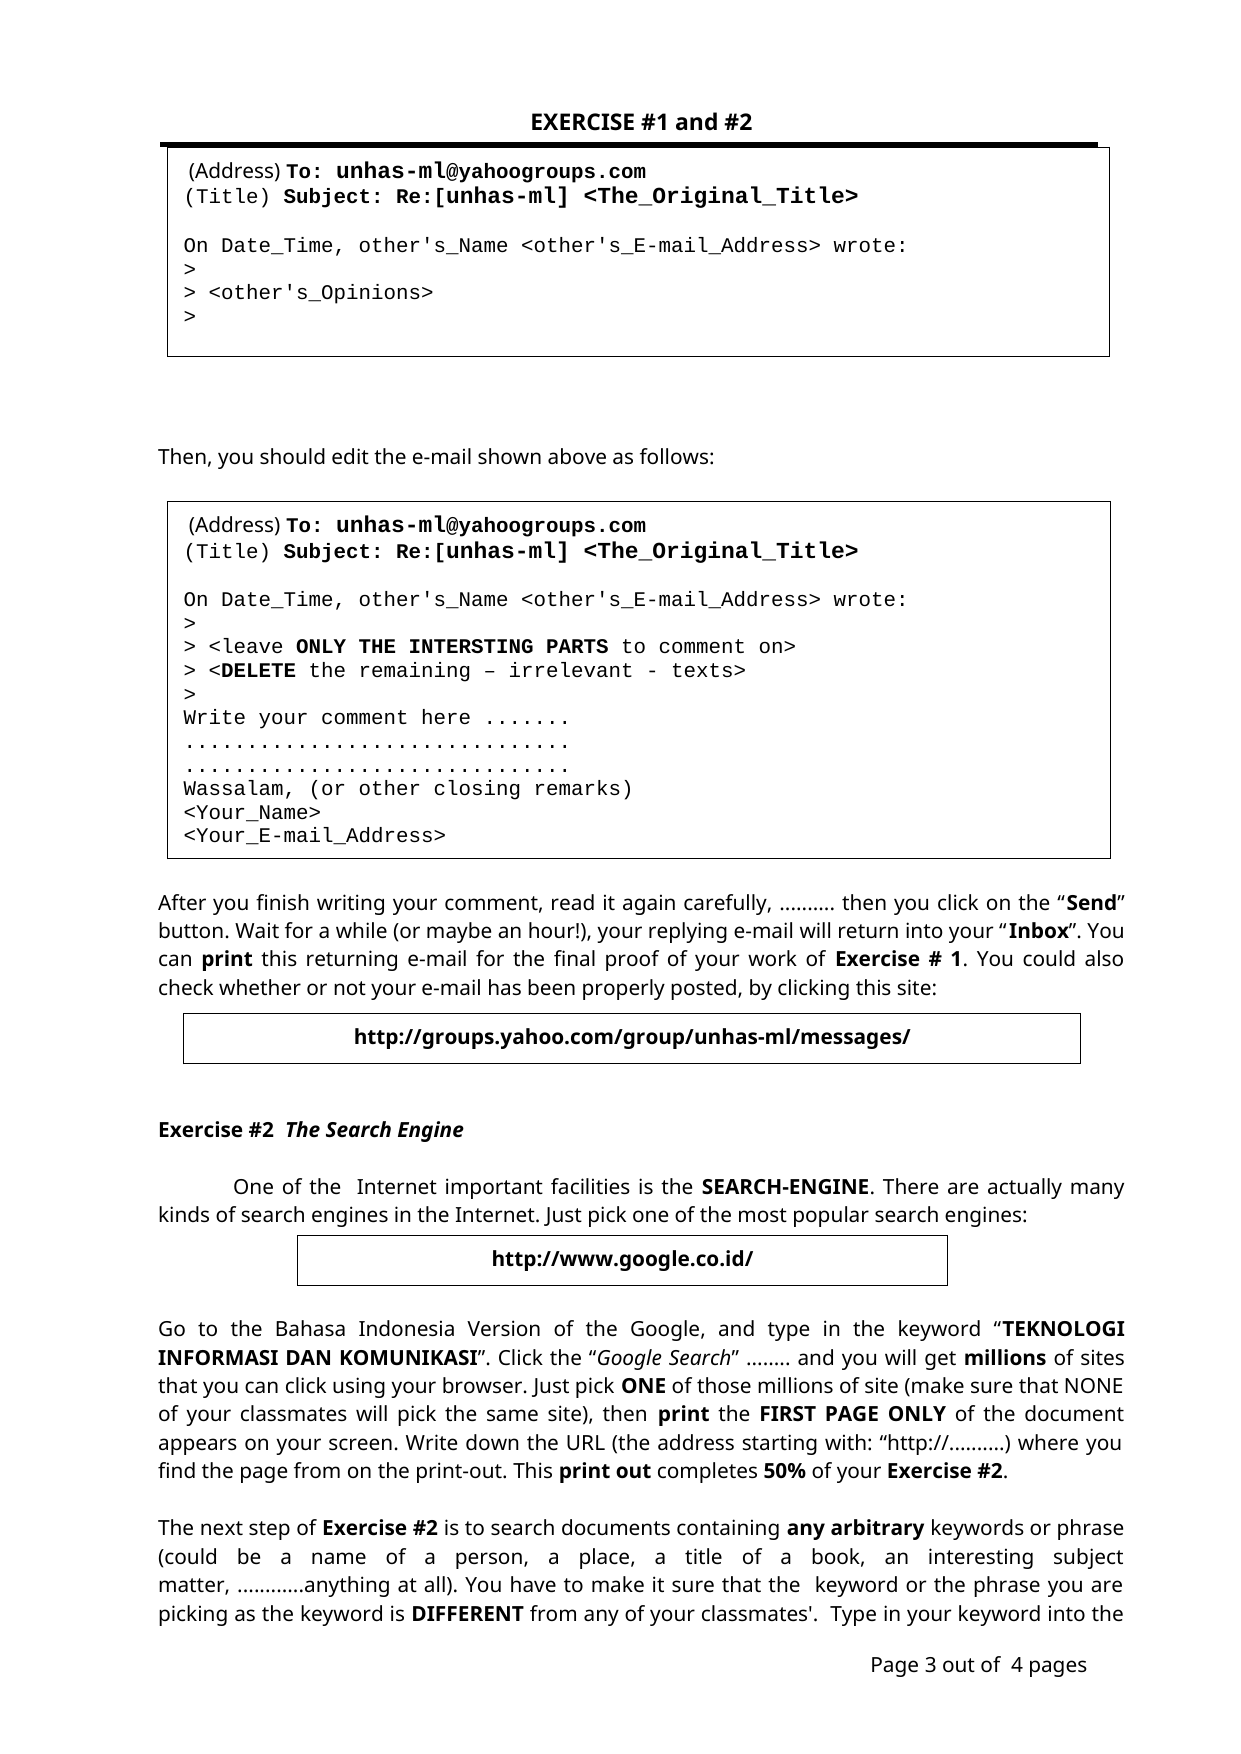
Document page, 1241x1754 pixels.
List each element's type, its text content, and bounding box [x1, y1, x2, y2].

text Wassalam, (or other closing remarks) [183, 778, 1095, 802]
text Go to the Bahasa Indonesia Version of the Google, and type in the keyword “TEKNOLOGI INFORMASI DAN KOMUNIKASI”. Click the “Google Search” ........ and you will get millions of sites that you can click using your browser. Just pick ONE of those millions of site (make sure that NONE of your classmates will pick the same site), then print the FIRST PAGE ONLY of the document appears on your screen. Write down the URL (the address starting with: “http://..........) where you find the page from on the print-out. This print out completes 50% of your Exercise #2. [158, 1314, 1124, 1485]
text > <leave ONLY THE INTERSTING PARTS to comment on> [183, 636, 1095, 660]
text Exercise #2 The Search Engine [158, 1115, 1124, 1144]
text (Address) To: unhas-ml@yahoogroups.com [183, 510, 1095, 539]
text (Address) To: unhas-ml@yahoogroups.com [183, 156, 1093, 185]
text > <other's_Opinions> [183, 282, 1093, 306]
text (Title) Subject: Re:[unhas-ml] <The_Original_Title> [183, 539, 1095, 565]
text The next step of Exercise #2 is to search documents containing any arbitrary keywords or phrase (could be a name of a person, a place, a title of a book, an interesting subject matter, ............anything at all). You have to make it sure that the keyword or the phrase you are picking as the keyword is DIFFERENT from any of your classmates'. Type in your keyword into the [158, 1513, 1124, 1627]
text http://www.google.co.id/ [313, 1244, 932, 1272]
text After you finish writing your comment, read it again carefully, .......... then you click on the “Send” button. Wait for a while (or maybe an hour!), your replying e-mail will return into your “Inbox”. You can print this returning e-mail for the final proof of your work of Exercise # 1. You could also check whether or not your e-mail has been properly posted, by clicking this site: [158, 888, 1124, 1001]
text ............................... [183, 754, 1095, 778]
text On Date_Time, other's_Name <other's_E-mail_Address> wrote: [183, 235, 1093, 258]
text > [183, 306, 1093, 329]
text (Title) Subject: Re:[unhas-ml] <The_Original_Title> [183, 185, 1093, 211]
text > [183, 613, 1095, 636]
text > [183, 258, 1093, 282]
text <Your_E-mail_Address> [183, 826, 1095, 849]
text ............................... [183, 731, 1095, 754]
text One of the Internet important facilities is the SEARCH-ENGINE. There are actually many kinds of search engines in the Internet. Just pick one of the most popular search engines: [158, 1172, 1124, 1229]
text Write your comment here ....... [183, 707, 1095, 731]
text <Your_Name> [183, 802, 1095, 826]
text > <DELETE the remaining – irrelevant - texts> [183, 660, 1095, 684]
text http://groups.yahoo.com/group/unhas-ml/messages/ [199, 1022, 1064, 1050]
text > [183, 684, 1095, 707]
text On Date_Time, other's_Name <other's_E-mail_Address> wrote: [183, 589, 1095, 613]
text Then, you should edit the e-mail shown above as follows: [158, 442, 1124, 471]
